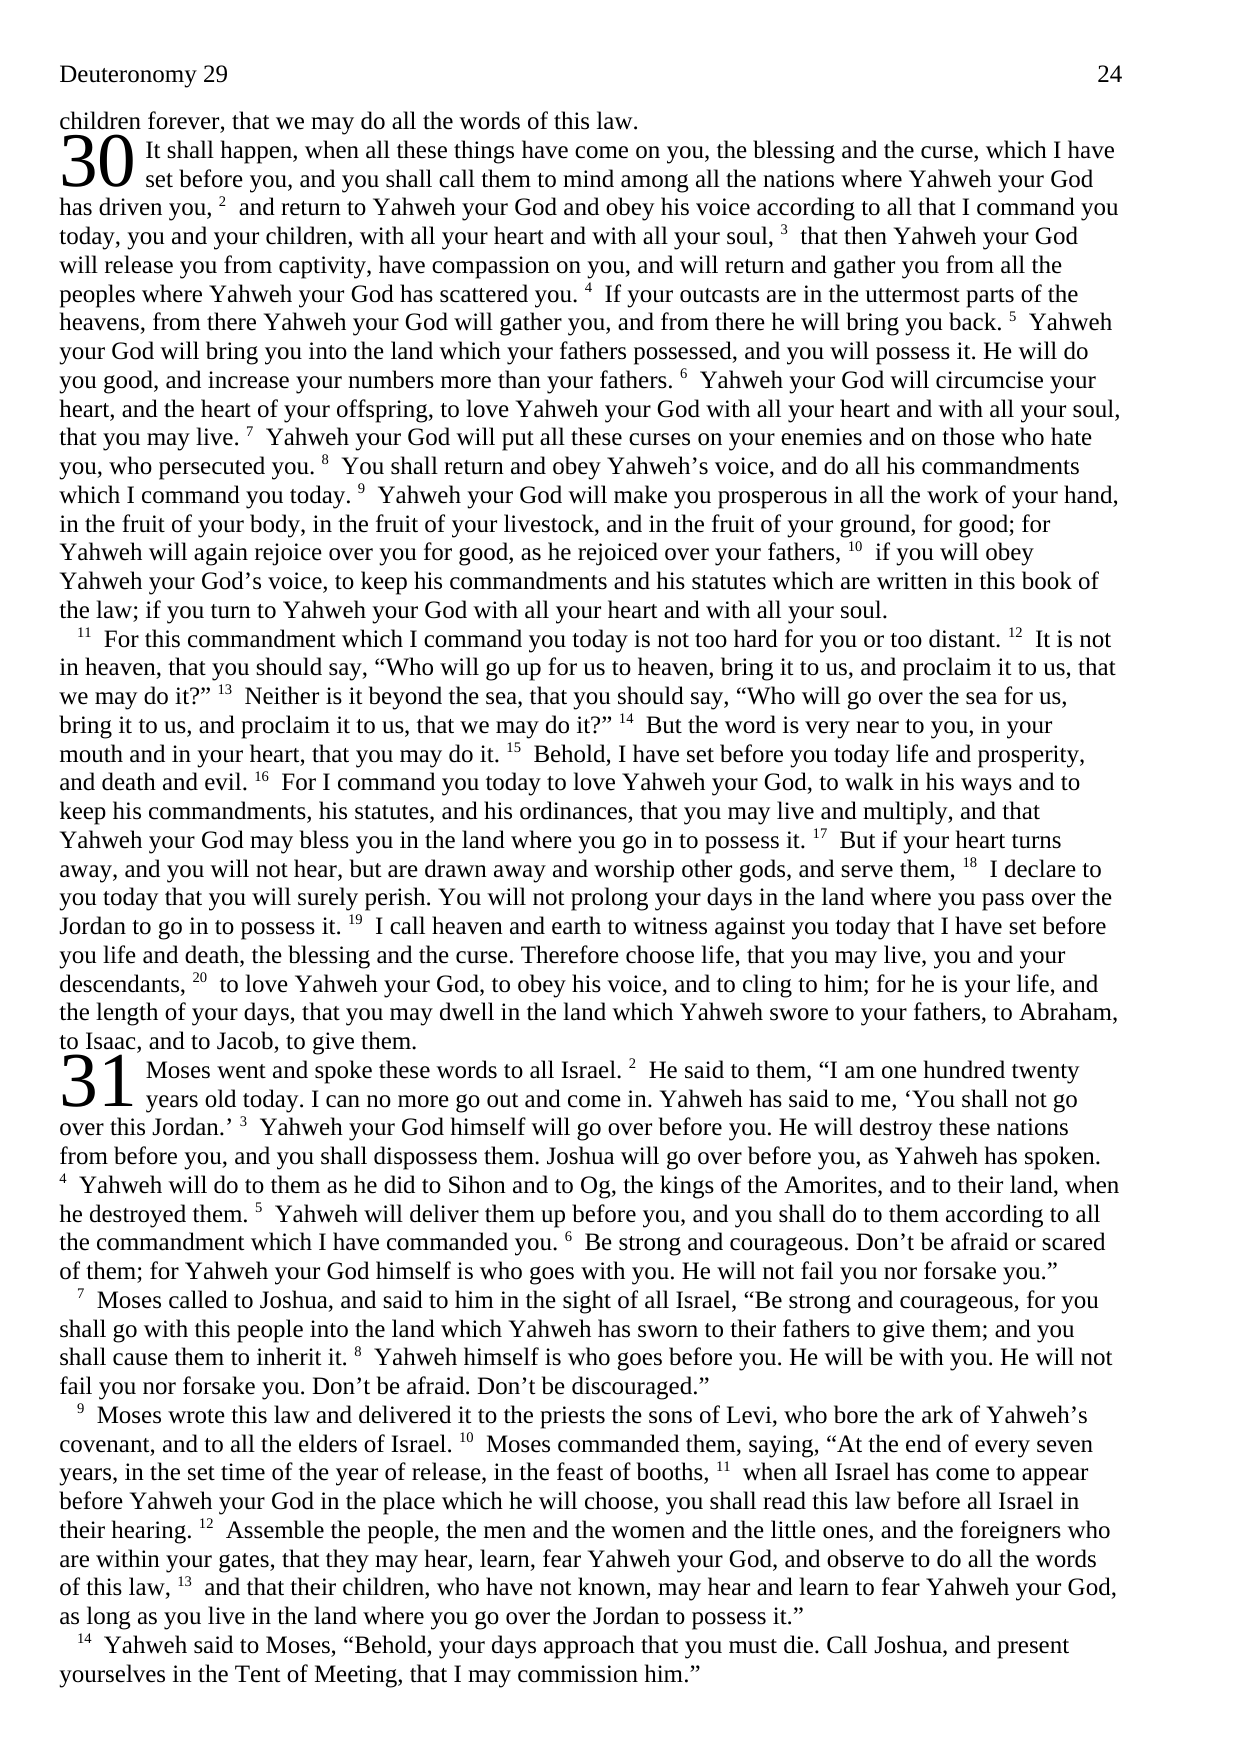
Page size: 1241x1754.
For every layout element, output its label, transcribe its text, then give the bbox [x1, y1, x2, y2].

text 9 Moses wrote this law and delivered it to the priests the sons of Levi, who bore the ark of Yahweh’s covenant, and to all the elders of Israel. 10 Moses commanded them, saying, “At the end of every seven years, in the set time of the year of release, in the feast of booths, 11 when all Israel has come to appear before Yahweh your God in the place which he will choose, you shall read this law before all Israel in their hearing. 12 Assemble the people, the men and the women and the little ones, and the foreigners who are within your gates, that they may hear, learn, fear Yahweh your God, and observe to do all the words of this law, 13 and that their children, who have not known, may hear and learn to fear Yahweh your God, as long as you live in the land where you go over the Jordan to possess it.” [59, 1400, 1122, 1630]
text 30It shall happen, when all these things have come on you, the blessing and the curse, which I have set before you, and you shall call them to mind among all the nations where Yahweh your God has driven you, 2 and return to Yahweh your God and obey his voice according to all that I command you today, you and your children, with all your heart and with all your soul, 3 that then Yahweh your God will release you from captivity, have compassion on you, and will return and gather you from all the peoples where Yahweh your God has scattered you. 4 If your outcasts are in the uttermost parts of the heavens, from there Yahweh your God will gather you, and from there he will bring you back. 5 Yahweh your God will bring you into the land which your fathers possessed, and you will possess it. He will do you good, and increase your numbers more than your fathers. 6 Yahweh your God will circumcise your heart, and the heart of your offspring, to love Yahweh your God with all your heart and with all your soul, that you may live. 7 Yahweh your God will put all these curses on your enemies and on those who hate you, who persecuted you. 8 You shall return and obey Yahweh’s voice, and do all his commandments which I command you today. 9 Yahweh your God will make you prosperous in all the work of your hand, in the fruit of your body, in the fruit of your livestock, and in the fruit of your ground, for good; for Yahweh will again rejoice over you for good, as he rejoiced over your fathers, 10 if you will obey Yahweh your God’s voice, to keep his commandments and his statutes which are written in this book of the law; if you turn to Yahweh your God with all your heart and with all your soul. [59, 135, 1122, 624]
text 14 Yahweh said to Moses, “Behold, your days approach that you must die. Call Joshua, and present yourselves in the Tent of Meeting, that I may commission him.” [59, 1630, 1122, 1687]
text 7 Moses called to Joshua, and said to him in the sight of all Israel, “Be strong and courageous, for you shall go with this people into the land which Yahweh has sworn to their fathers to give them; and you shall cause them to inherit it. 8 Yahweh himself is who goes before you. He will be with you. He will not fail you nor forsake you. Don’t be afraid. Don’t be discouraged.” [59, 1285, 1122, 1400]
text children forever, that we may do all the words of this law. [59, 106, 1122, 135]
text 11 For this commandment which I command you today is not too hard for you or too distant. 12 It is not in heaven, that you should say, “Who will go up for us to heaven, bring it to us, and proclaim it to us, that we may do it?” 13 Neither is it beyond the sea, that you should say, “Who will go over the sea for us, bring it to us, and proclaim it to us, that we may do it?” 14 But the word is very near to you, in your mouth and in your heart, that you may do it. 15 Behold, I have set before you today life and prosperity, and death and evil. 16 For I command you today to love Yahweh your God, to walk in his ways and to keep his commandments, his statutes, and his ordinances, that you may live and multiply, and that Yahweh your God may bless you in the land where you go in to possess it. 17 But if your heart turns away, and you will not hear, but are drawn away and worship other gods, and serve them, 18 I declare to you today that you will surely perish. You will not prolong your days in the land where you pass over the Jordan to go in to possess it. 19 I call heaven and earth to witness against you today that I have set before you life and death, the blessing and the curse. Therefore choose life, that you may live, you and your descendants, 20 to love Yahweh your God, to obey his voice, and to cling to him; for he is your life, and the length of your days, that you may dwell in the land which Yahweh swore to your fathers, to Abraham, to Isaac, and to Jacob, to give them. [59, 624, 1122, 1055]
text 31Moses went and spoke these words to all Israel. 2 He said to them, “I am one hundred twenty years old today. I can no more go out and come in. Yahweh has said to me, ‘You shall not go over this Jordan.’ 3 Yahweh your God himself will go over before you. He will destroy these nations from before you, and you shall dispossess them. Joshua will go over before you, as Yahweh has spoken. 4 Yahweh will do to them as he did to Sihon and to Og, the kings of the Amorites, and to their land, when he destroyed them. 5 Yahweh will deliver them up before you, and you shall do to them according to all the commandment which I have commanded you. 6 Be strong and courageous. Don’t be afraid or scared of them; for Yahweh your God himself is who goes with you. He will not fail you nor forsake you.” [59, 1055, 1122, 1285]
